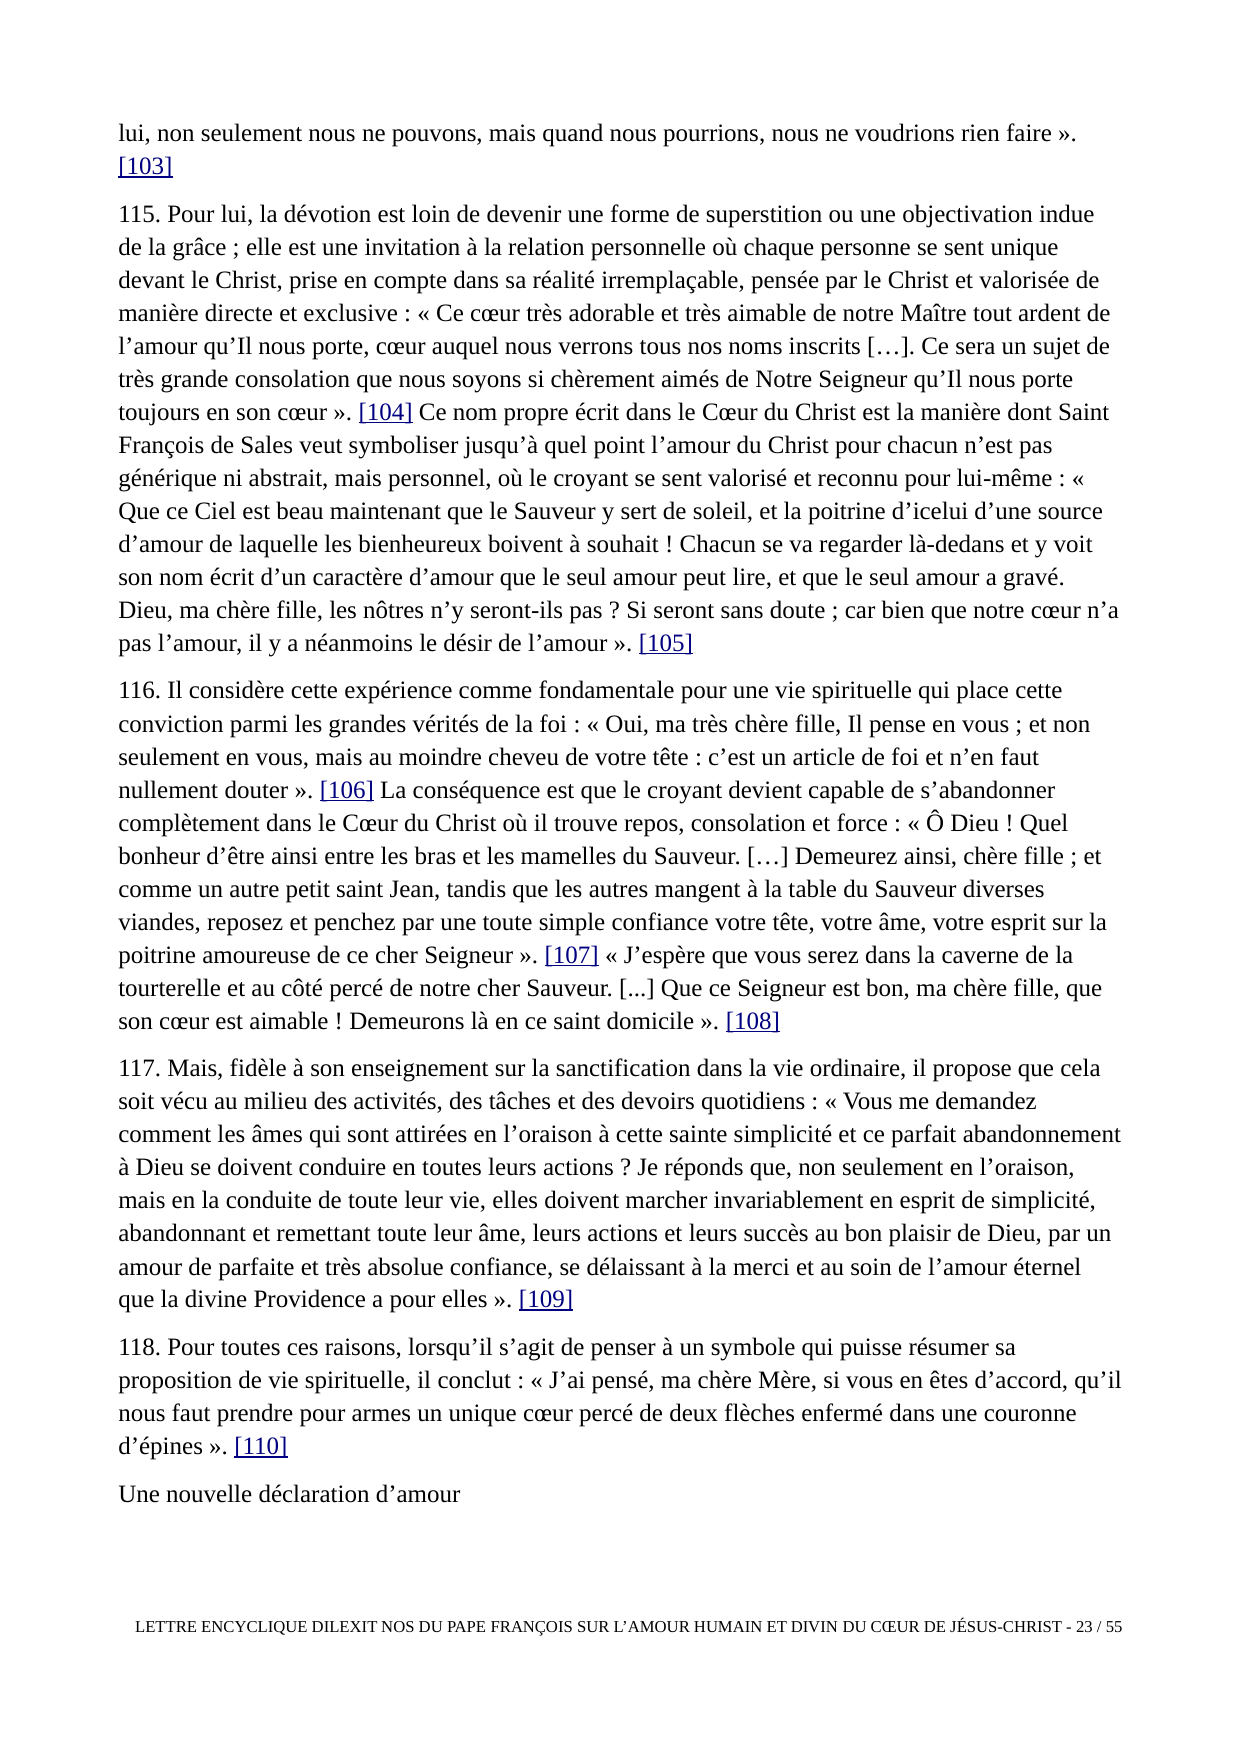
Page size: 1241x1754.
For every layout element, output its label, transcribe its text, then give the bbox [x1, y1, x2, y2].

text 118. Pour toutes ces raisons, lorsqu’il s’agit de penser à un symbole qui puisse résumer sa proposition de vie spirituelle, il conclut : « J’ai pensé, ma chère Mère, si vous en êtes d’accord, qu’il nous faut prendre pour armes un unique cœur percé de deux flèches enfermé dans une couronne d’épines ». [110] [118, 1332, 1122, 1460]
text lui, non seulement nous ne pouvons, mais quand nous pourrions, nous ne voudrions rien faire ». [103] [118, 118, 1122, 180]
text 117. Mais, fidèle à son enseignement sur la sanctification dans la vie ordinaire, il propose que cela soit vécu au milieu des activités, des tâches et des devoirs quotidiens : « Vous me demandez comment les âmes qui sont attirées en l’oraison à cette sainte simplicité et ce parfait abandonnement à Dieu se doivent conduire en toutes leurs actions ? Je réponds que, non seulement en l’oraison, mais en la conduite de toute leur vie, elles doivent marcher invariablement en esprit de simplicité, abandonnant et remettant toute leur âme, leurs actions et leurs succès au bon plaisir de Dieu, par un amour de parfaite et très absolue confiance, se délaissant à la merci et au soin de l’amour éternel que la divine Providence a pour elles ». [109] [118, 1053, 1122, 1313]
text 116. Il considère cette expérience comme fondamentale pour une vie spirituelle qui place cette conviction parmi les grandes vérités de la foi : « Oui, ma très chère fille, Il pense en vous ; et non seulement en vous, mais au moindre cheveu de votre tête : c’est un article de foi et n’en faut nullement douter ». [106] La conséquence est que le croyant devient capable de s’abandonner complètement dans le Cœur du Christ où il trouve repos, consolation et force : « Ô Dieu ! Quel bonheur d’être ainsi entre les bras et les mamelles du Sauveur. […] Demeurez ainsi, chère fille ; et comme un autre petit saint Jean, tandis que les autres mangent à la table du Sauveur diverses viandes, reposez et penchez par une toute simple confiance votre tête, votre âme, votre esprit sur la poitrine amoureuse de ce cher Seigneur ». [107] « J’espère que vous serez dans la caverne de la tourterelle et au côté percé de notre cher Sauveur. [...] Que ce Seigneur est bon, ma chère fille, que son cœur est aimable ! Demeurons là en ce saint domicile ». [108] [118, 676, 1122, 1034]
text 115. Pour lui, la dévotion est loin de devenir une forme de superstition ou une objectivation indue de la grâce ; elle est une invitation à la relation personnelle où chaque personne se sent unique devant le Christ, prise en compte dans sa réalité irremplaçable, pensée par le Christ et valorisée de manière directe et exclusive : « Ce cœur très adorable et très aimable de notre Maître tout ardent de l’amour qu’Il nous porte, cœur auquel nous verrons tous nos noms inscrits […]. Ce sera un sujet de très grande consolation que nous soyons si chèrement aimés de Notre Seigneur qu’Il nous porte toujours en son cœur ». [104] Ce nom propre écrit dans le Cœur du Christ est la manière dont Saint François de Sales veut symboliser jusqu’à quel point l’amour du Christ pour chacun n’est pas générique ni abstrait, mais personnel, où le croyant se sent valorisé et reconnu pour lui-même : « Que ce Ciel est beau maintenant que le Sauveur y sert de soleil, et la poitrine d’icelui d’une source d’amour de laquelle les bienheureux boivent à souhait ! Chacun se va regarder là-dedans et y voit son nom écrit d’un caractère d’amour que le seul amour peut lire, et que le seul amour a gravé. Dieu, ma chère fille, les nôtres n’y seront-ils pas ? Si seront sans doute ; car bien que notre cœur n’a pas l’amour, il y a néanmoins le désir de l’amour ». [105] [118, 199, 1122, 657]
text Une nouvelle déclaration d’amour [118, 1479, 1122, 1508]
